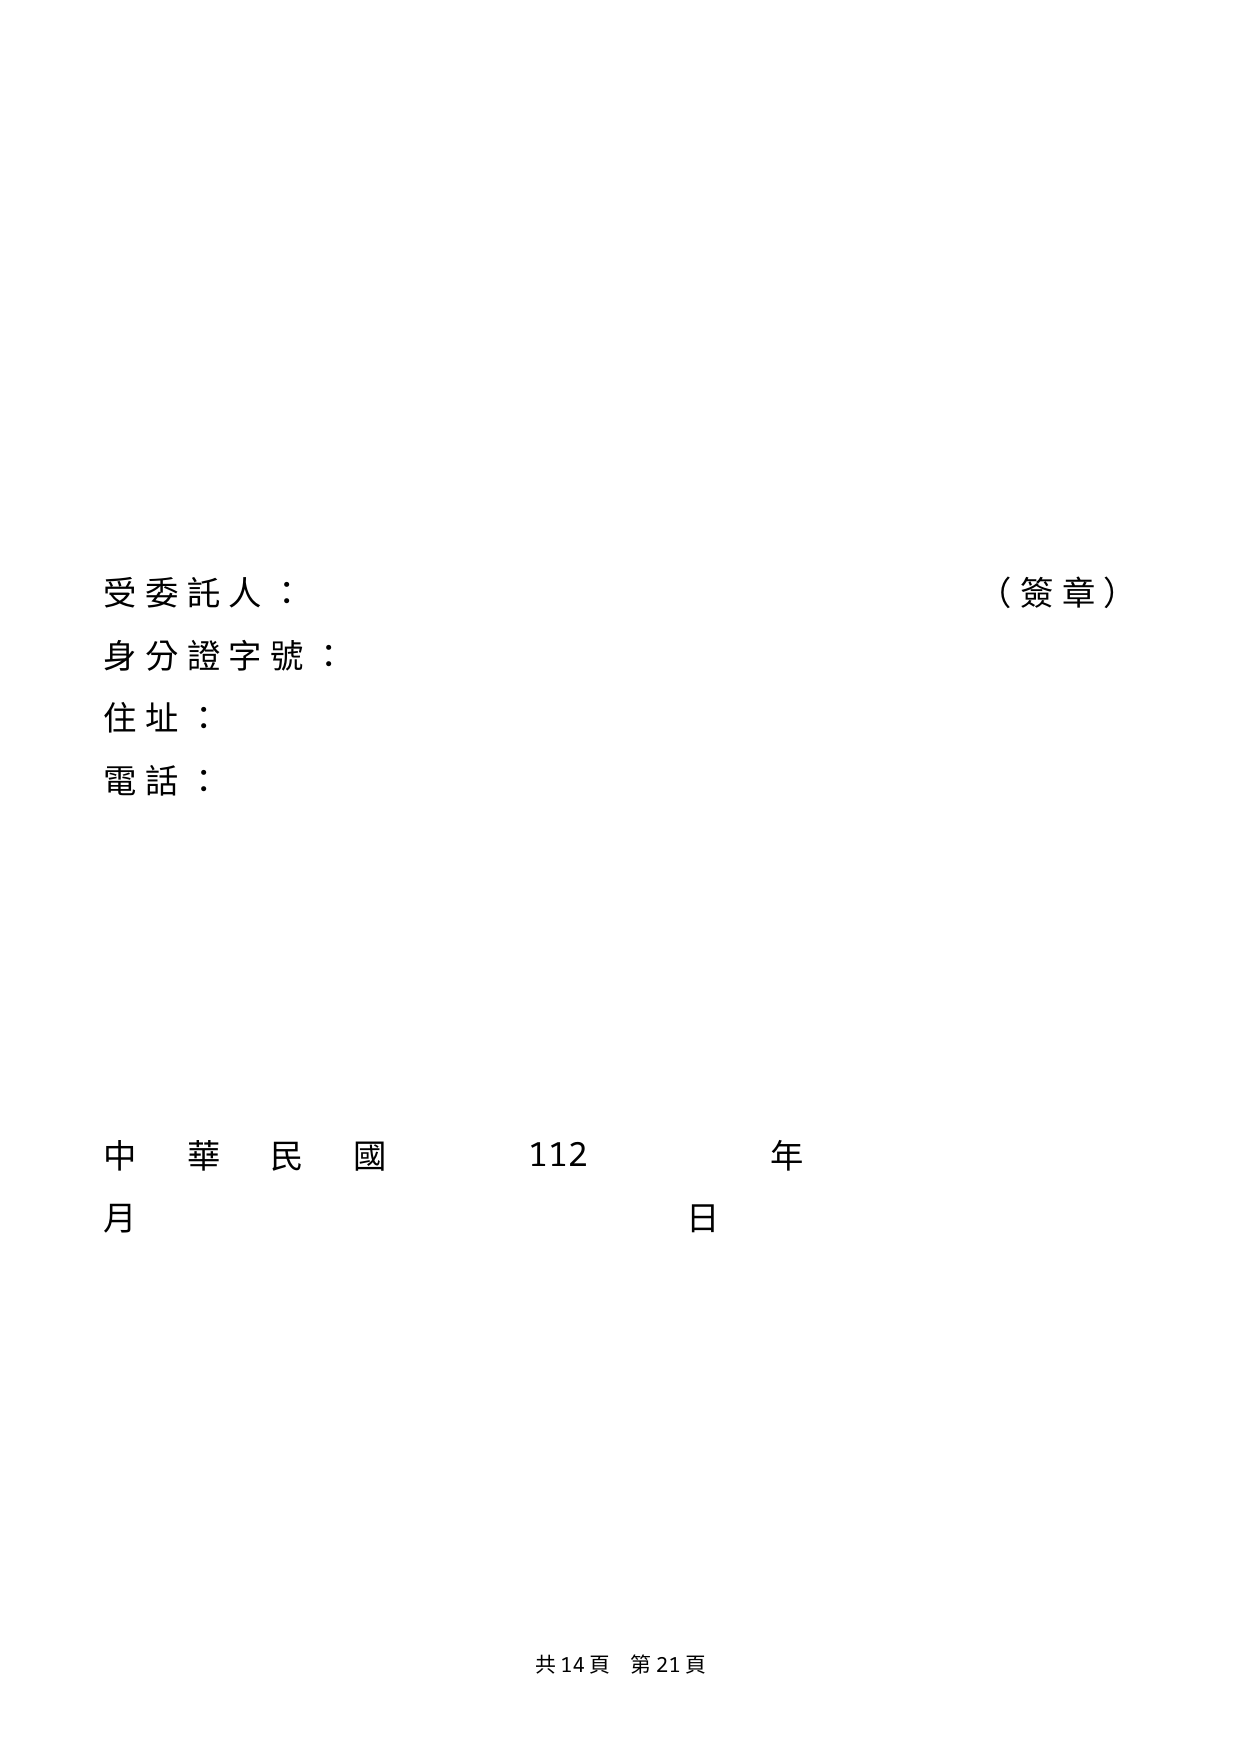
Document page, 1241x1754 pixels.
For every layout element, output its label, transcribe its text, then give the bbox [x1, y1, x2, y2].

text 身分證字號： [99, 612, 1141, 674]
text 電話： [99, 737, 1141, 799]
text 受委託人： （簽章） [99, 549, 1141, 612]
text 住址： [99, 674, 1141, 737]
text 中 華 民 國 112 年 月 日 [99, 1112, 1141, 1237]
